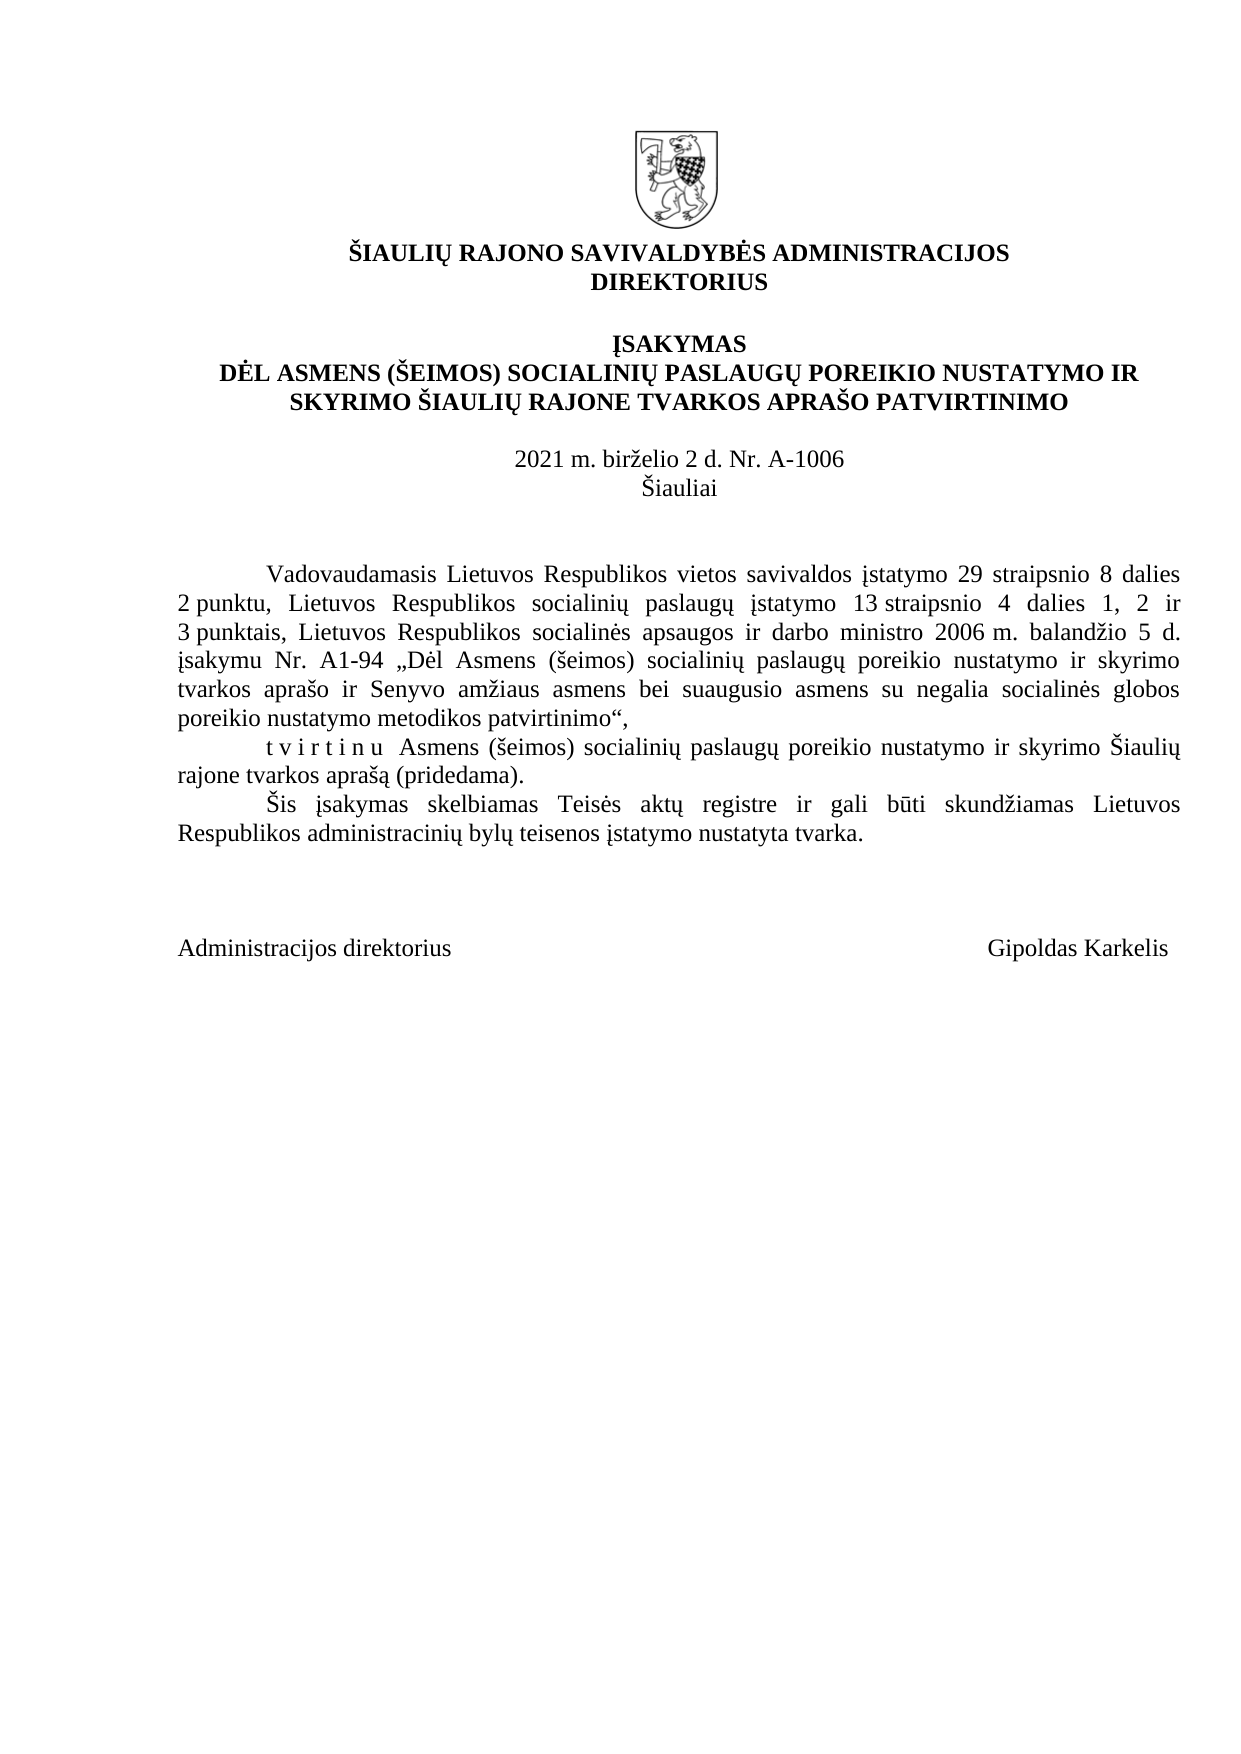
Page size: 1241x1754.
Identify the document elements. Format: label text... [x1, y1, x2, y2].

text tvirtinu Asmens (šeimos) socialinių paslaugų poreikio nustatymo ir skyrimo Šiaulių rajone tvarkos aprašą (pridedama). [177, 732, 1181, 789]
text ĮSAKYMAS [177, 329, 1181, 358]
text DIREKTORIUS [177, 267, 1181, 296]
text Šiauliai [177, 473, 1181, 502]
text ŠIAULIŲ RAJONO SAVIVALDYBĖS ADMINISTRACIJOS [177, 238, 1181, 267]
text DĖL ASMENS (ŠEIMOS) SOCIALINIŲ PASLAUGŲ POREIKIO NUSTATYMO IR SKYRIMO ŠIAULIŲ RAJONE TVARKOS APRAŠO PATVIRTINIMO [177, 358, 1181, 415]
text 2021 m. birželio 2 d. Nr. A-1006 [177, 444, 1181, 473]
text Administracijos direktorius Gipoldas Karkelis [177, 933, 1181, 962]
text Vadovaudamasis Lietuvos Respublikos vietos savivaldos įstatymo 29 straipsnio 8 dalies 2 punktu, Lietuvos Respublikos socialinių paslaugų įstatymo 13 straipsnio 4 dalies 1, 2 ir 3 punktais, Lietuvos Respublikos socialinės apsaugos ir darbo ministro 2006 m. balandžio 5 d. įsakymu Nr. A1-94 „Dėl Asmens (šeimos) socialinių paslaugų poreikio nustatymo ir skyrimo tvarkos aprašo ir Senyvo amžiaus asmens bei suaugusio asmens su negalia socialinės globos poreikio nustatymo metodikos patvirtinimo“, [177, 559, 1181, 732]
text Šis įsakymas skelbiamas Teisės aktų registre ir gali būti skundžiamas Lietuvos Respublikos administracinių bylų teisenos įstatymo nustatyta tvarka. [177, 789, 1181, 847]
